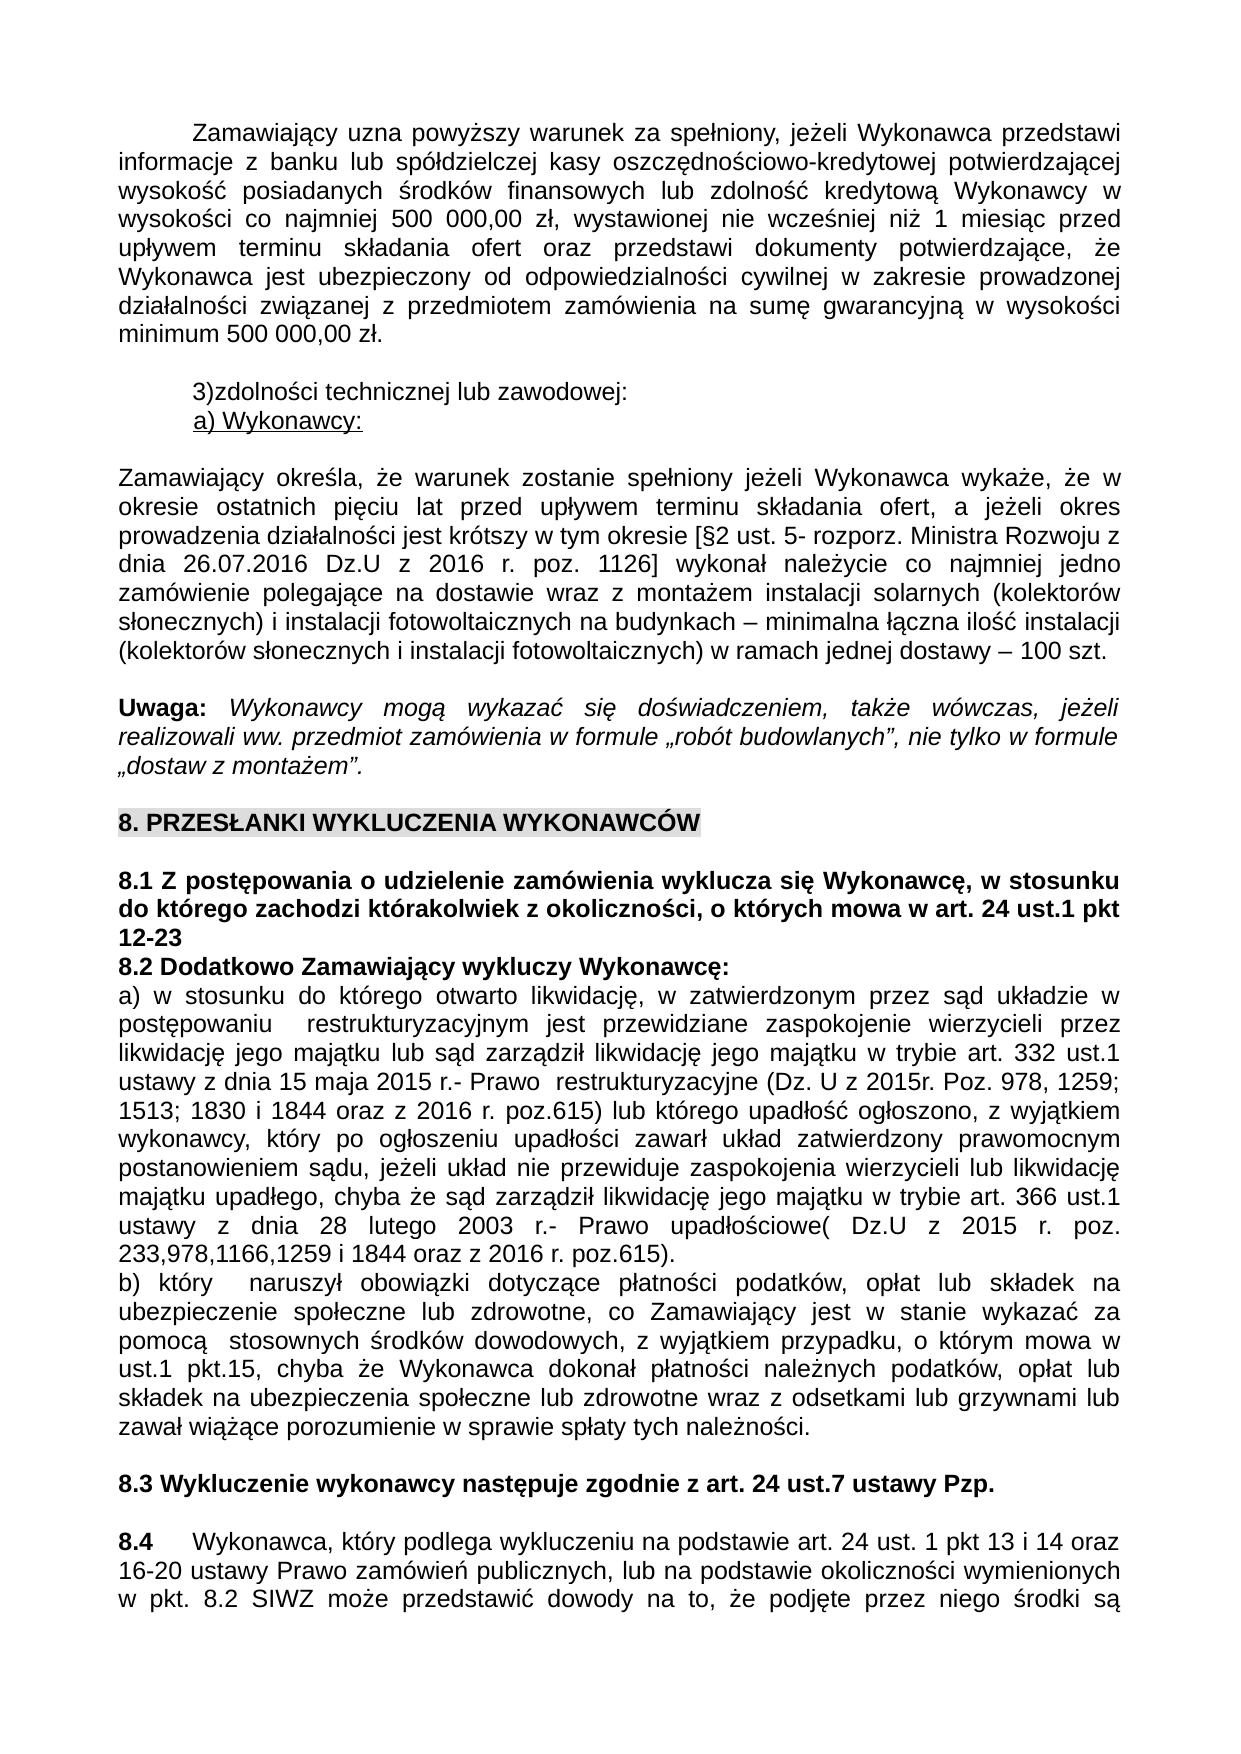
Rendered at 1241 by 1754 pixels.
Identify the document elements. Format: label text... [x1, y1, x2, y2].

text Zamawiający określa, że warunek zostanie spełniony jeżeli Wykonawca wykaże, że w okresie ostatnich pięciu lat przed upływem terminu składania ofert, a jeżeli okres prowadzenia działalności jest krótszy w tym okresie [§2 ust. 5- rozporz. Ministra Rozwoju z dnia 26.07.2016 Dz.U z 2016 r. poz. 1126] wykonał należycie co najmniej jedno zamówienie polegające na dostawie wraz z montażem instalacji solarnych (kolektorów słonecznych) i instalacji fotowoltaicznych na budynkach – minimalna łączna ilość instalacji (kolektorów słonecznych i instalacji fotowoltaicznych) w ramach jednej dostawy – 100 szt. [118, 463, 1122, 664]
list 8.2 Dodatkowo Zamawiający wykluczy Wykonawcę: [118, 952, 1122, 981]
text Uwaga: Wykonawcy mogą wykazać się doświadczeniem, także wówczas, jeżeli realizowali ww. przedmiot zamówienia w formule „robót budowlanych”, nie tylko w formule „dostaw z montażem”. [118, 693, 1122, 779]
text Zamawiający uzna powyższy warunek za spełniony, jeżeli Wykonawca przedstawi informacje z banku lub spółdzielczej kasy oszczędnościowo-kredytowej potwierdzającej wysokość posiadanych środków finansowych lub zdolność kredytową Wykonawcy w wysokości co najmniej 500 000,00 zł, wystawionej nie wcześniej niż 1 miesiąc przed upływem terminu składania ofert oraz przedstawi dokumenty potwierdzające, że Wykonawca jest ubezpieczony od odpowiedzialności cywilnej w zakresie prowadzonej działalności związanej z przedmiotem zamówienia na sumę gwarancyjną w wysokości minimum 500 000,00 zł. [118, 118, 1122, 348]
text 3)zdolności technicznej lub zawodowej: [118, 377, 1122, 406]
list b) który naruszył obowiązki dotyczące płatności podatków, opłat lub składek na ubezpieczenie społeczne lub zdrowotne, co Zamawiający jest w stanie wykazać za pomocą stosownych środków dowodowych, z wyjątkiem przypadku, o którym mowa w ust.1 pkt.15, chyba że Wykonawca dokonał płatności należnych podatków, opłat lub składek na ubezpieczenia społeczne lub zdrowotne wraz z odsetkami lub grzywnami lub zawał wiążące porozumienie w sprawie spłaty tych należności. [118, 1268, 1122, 1441]
list a) w stosunku do którego otwarto likwidację, w zatwierdzonym przez sąd układzie w postępowaniu restrukturyzacyjnym jest przewidziane zaspokojenie wierzycieli przez likwidację jego majątku lub sąd zarządził likwidację jego majątku w trybie art. 332 ust.1 ustawy z dnia 15 maja 2015 r.- Prawo restrukturyzacyjne (Dz. U z 2015r. Poz. 978, 1259; 1513; 1830 i 1844 oraz z 2016 r. poz.615) lub którego upadłość ogłoszono, z wyjątkiem wykonawcy, który po ogłoszeniu upadłości zawarł układ zatwierdzony prawomocnym postanowieniem sądu, jeżeli układ nie przewiduje zaspokojenia wierzycieli lub likwidację majątku upadłego, chyba że sąd zarządził likwidację jego majątku w trybie art. 366 ust.1 ustawy z dnia 28 lutego 2003 r.- Prawo upadłościowe( Dz.U z 2015 r. poz. 233,978,1166,1259 i 1844 oraz z 2016 r. poz.615). [118, 981, 1122, 1268]
list 8.4 Wykonawca, który podlega wykluczeniu na podstawie art. 24 ust. 1 pkt 13 i 14 oraz 16-20 ustawy Prawo zamówień publicznych, lub na podstawie okoliczności wymienionych w pkt. 8.2 SIWZ może przedstawić dowody na to, że podjęte przez niego środki są [118, 1527, 1122, 1613]
list a) Wykonawcy: [193, 406, 1122, 434]
list 8.3 Wykluczenie wykonawcy następuje zgodnie z art. 24 ust.7 ustawy Pzp. [118, 1469, 1122, 1498]
text 8.1 Z postępowania o udzielenie zamówienia wyklucza się Wykonawcę, w stosunku do którego zachodzi którakolwiek z okoliczności, o których mowa w art. 24 ust.1 pkt 12-23 [118, 866, 1122, 952]
text 8. PRZESŁANKI WYKLUCZENIA WYKONAWCÓW [118, 808, 1122, 837]
